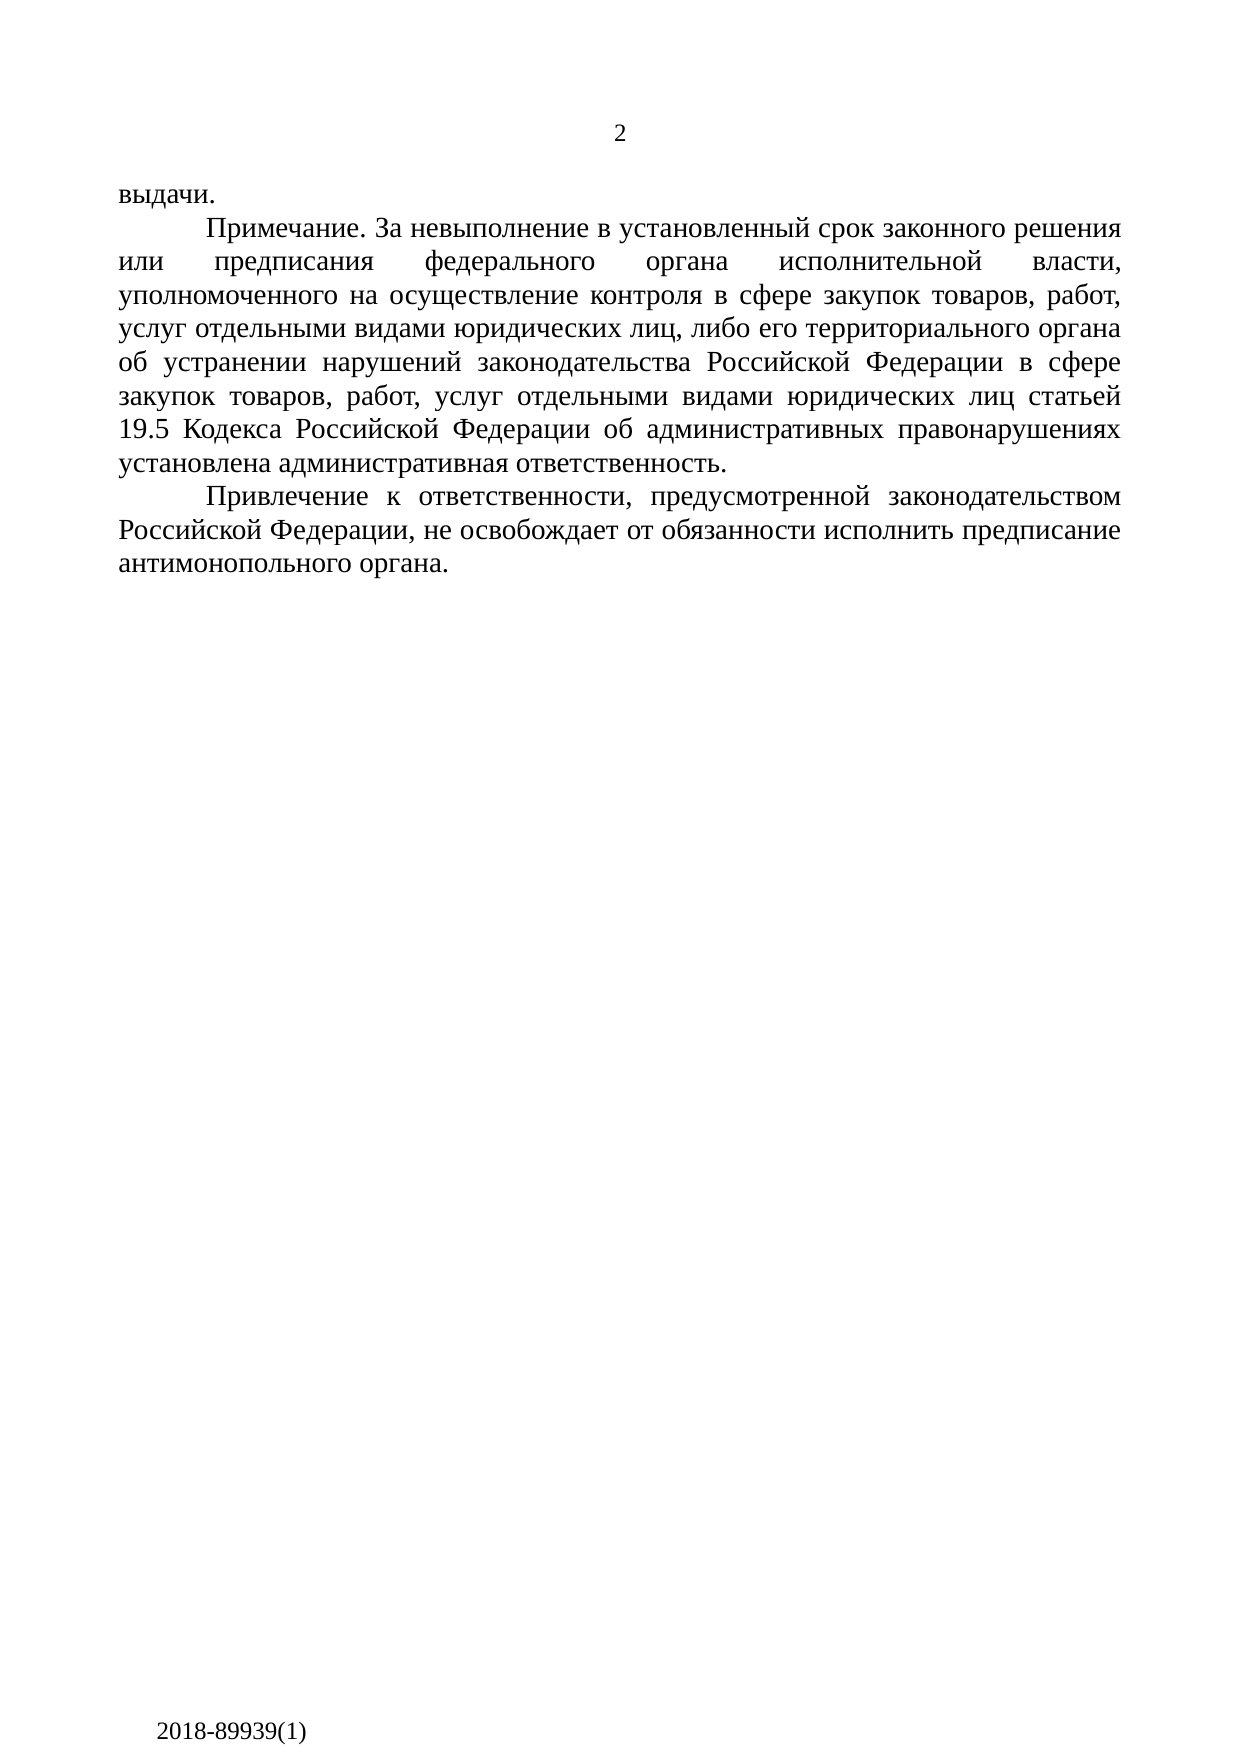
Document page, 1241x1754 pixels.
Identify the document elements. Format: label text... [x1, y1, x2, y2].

text выдачи. [118, 176, 1122, 210]
text Примечание. За невыполнение в установленный срок законного решения или предписания федерального органа исполнительной власти, уполномоченного на осуществление контроля в сфере закупок товаров, работ, услуг отдельными видами юридических лиц, либо его территориального органа об устранении нарушений законодательства Российской Федерации в сфере закупок товаров, работ, услуг отдельными видами юридических лиц статьей 19.5 Кодекса Российской Федерации об административных правонарушениях установлена административная ответственность. [118, 210, 1122, 478]
text Привлечение к ответственности, предусмотренной законодательством Российской Федерации, не освобождает от обязанности исполнить предписание антимонопольного органа. [118, 478, 1122, 579]
